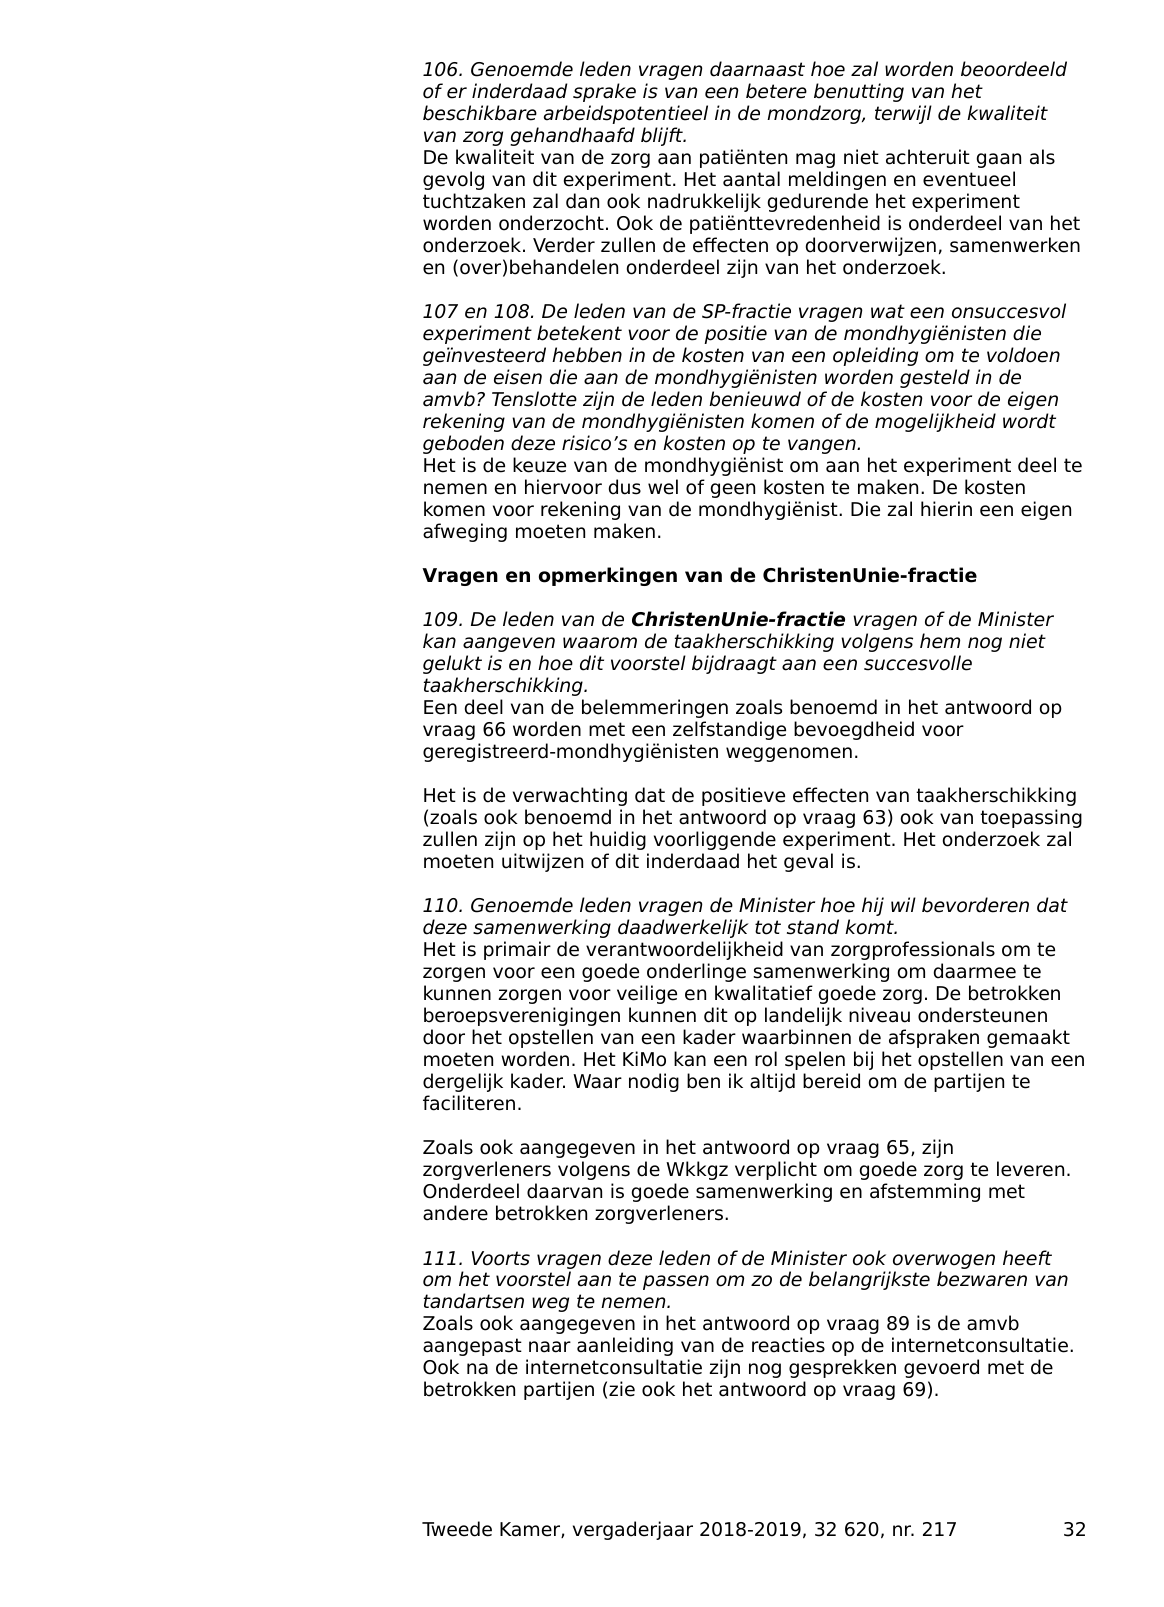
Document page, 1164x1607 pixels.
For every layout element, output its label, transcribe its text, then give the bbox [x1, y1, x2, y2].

text De kwaliteit van de zorg aan patiënten mag niet achteruit gaan als gevolg van dit experiment. Het aantal meldingen en eventueel tuchtzaken zal dan ook nadrukkelijk gedurende het experiment worden onderzocht. Ook de patiënttevredenheid is onderdeel van het onderzoek. Verder zullen de effecten op doorverwijzen, samenwerken en (over)behandelen onderdeel zijn van het onderzoek. [422, 147, 1087, 279]
text 111. Voorts vragen deze leden of de Minister ook overwogen heeft om het voorstel aan te passen om zo de belangrijkste bezwaren van tandartsen weg te nemen. [422, 1247, 1087, 1313]
text Het is primair de verantwoordelijkheid van zorgprofessionals om te zorgen voor een goede onderlinge samenwerking om daarmee te kunnen zorgen voor veilige en kwalitatief goede zorg. De betrokken beroepsverenigingen kunnen dit op landelijk niveau ondersteunen door het opstellen van een kader waarbinnen de afspraken gemaakt moeten worden. Het KiMo kan een rol spelen bij het opstellen van een dergelijk kader. Waar nodig ben ik altijd bereid om de partijen te faciliteren. [422, 939, 1087, 1115]
text Zoals ook aangegeven in het antwoord op vraag 65, zijn zorgverleners volgens de Wkkgz verplicht om goede zorg te leveren. Onderdeel daarvan is goede samenwerking en afstemming met andere betrokken zorgverleners. [422, 1137, 1087, 1225]
text 107 en 108. De leden van de SP-fractie vragen wat een onsuccesvol experiment betekent voor de positie van de mondhygiënisten die geïnvesteerd hebben in de kosten van een opleiding om te voldoen aan de eisen die aan de mondhygiënisten worden gesteld in de amvb? Tenslotte zijn de leden benieuwd of de kosten voor de eigen rekening van de mondhygiënisten komen of de mogelijkheid wordt geboden deze risico’s en kosten op te vangen. [422, 301, 1087, 455]
text Zoals ook aangegeven in het antwoord op vraag 89 is de amvb aangepast naar aanleiding van de reacties op de internetconsultatie. Ook na de internetconsultatie zijn nog gesprekken gevoerd met de betrokken partijen (zie ook het antwoord op vraag 69). [422, 1313, 1087, 1401]
text 109. De leden van de ChristenUnie-fractie vragen of de Minister kan aangeven waarom de taakherschikking volgens hem nog niet gelukt is en hoe dit voorstel bijdraagt aan een succesvolle taakherschikking. [422, 609, 1087, 697]
subtitle Vragen en opmerkingen van de ChristenUnie-fractie [422, 565, 1087, 587]
text 110. Genoemde leden vragen de Minister hoe hij wil bevorderen dat deze samenwerking daadwerkelijk tot stand komt. [422, 895, 1087, 939]
text Het is de keuze van de mondhygiënist om aan het experiment deel te nemen en hiervoor dus wel of geen kosten te maken. De kosten komen voor rekening van de mondhygiënist. Die zal hierin een eigen afweging moeten maken. [422, 455, 1087, 543]
text Een deel van de belemmeringen zoals benoemd in het antwoord op vraag 66 worden met een zelfstandige bevoegdheid voor geregistreerd-mondhygiënisten weggenomen. [422, 697, 1087, 763]
text 106. Genoemde leden vragen daarnaast hoe zal worden beoordeeld of er inderdaad sprake is van een betere benutting van het beschikbare arbeidspotentieel in de mondzorg, terwijl de kwaliteit van zorg gehandhaafd blijft. [422, 59, 1087, 147]
text Het is de verwachting dat de positieve effecten van taakherschikking (zoals ook benoemd in het antwoord op vraag 63) ook van toepassing zullen zijn op het huidig voorliggende experiment. Het onderzoek zal moeten uitwijzen of dit inderdaad het geval is. [422, 785, 1087, 873]
